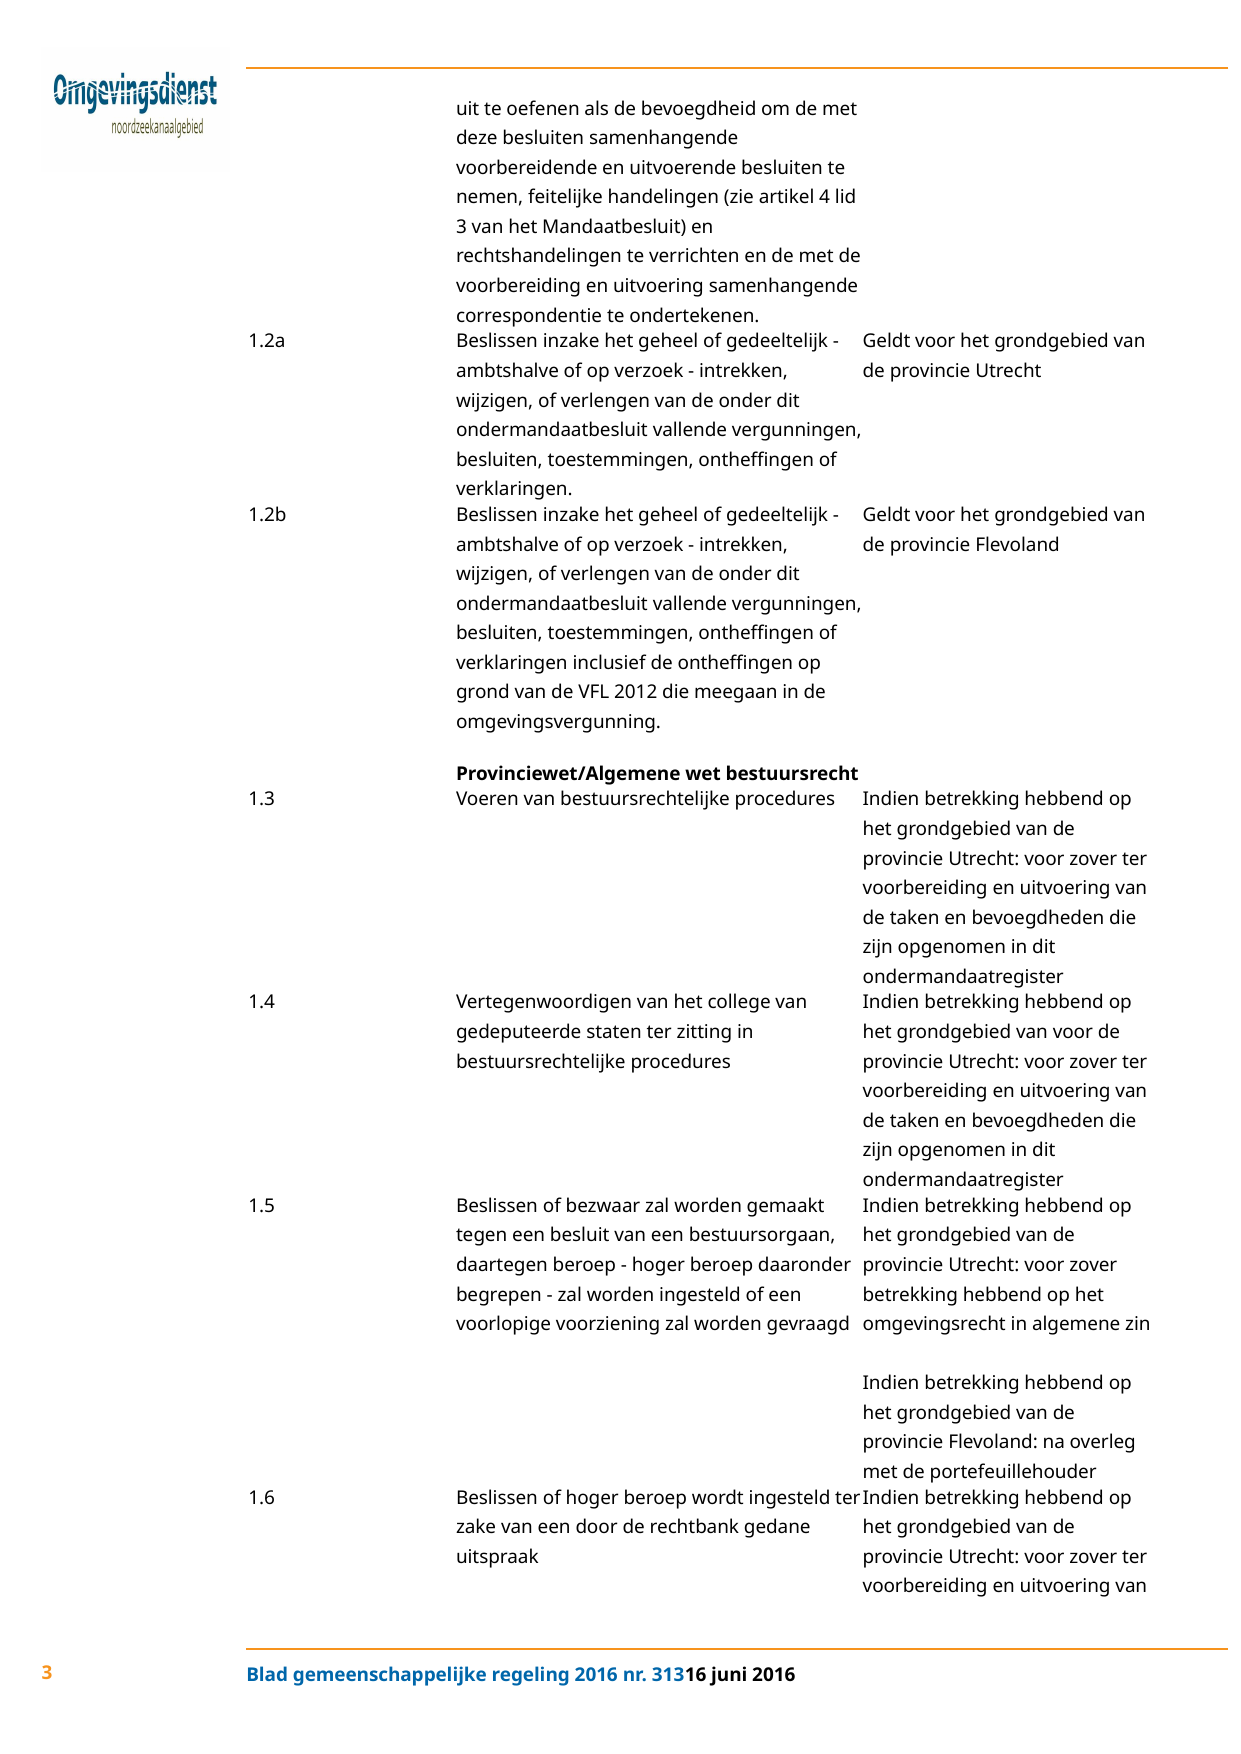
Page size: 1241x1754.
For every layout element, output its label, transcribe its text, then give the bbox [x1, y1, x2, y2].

table_cell [863, 760, 1152, 786]
table_cell uit te oefenen als de bevoegdheid om de met deze besluiten samenhangende voorbereidende en uitvoerende besluiten te nemen, feitelijke handelingen (zie artikel 4 lid 3 van het Mandaatbesluit) en rechtshandelingen te verrichten en de met de voorbereiding en uitvoering samenhangende correspondentie te ondertekenen. [456, 95, 862, 328]
table_cell Beslissen of bezwaar zal worden gemaakt tegen een besluit van een bestuursorgaan, daartegen beroep - hoger beroep daaronder begrepen - zal worden ingesteld of een voorlopige voorziening zal worden gevraagd [456, 1192, 862, 1484]
table_cell [863, 734, 1152, 760]
table_cell Geldt voor het grondgebied van de provincie Flevoland [863, 501, 1152, 734]
table_cell Beslissen inzake het geheel of gedeeltelijk - ambtshalve of op verzoek - intrekken, wijzigen, of verlengen van de onder dit ondermandaatbesluit vallende vergunningen, besluiten, toestemmingen, ontheffingen of verklaringen. [456, 328, 862, 501]
table_cell 1.5 [248, 1192, 456, 1484]
picture [41, 47, 231, 172]
table_cell Indien betrekking hebbend op het grondgebied van voor de provincie Utrecht: voor zover ter voorbereiding en uitvoering van de taken en bevoegdheden die zijn opgenomen in dit ondermandaatregister [863, 989, 1152, 1192]
table_cell [248, 734, 456, 760]
table_cell Indien betrekking hebbend op het grondgebied van de provincie Utrecht: voor zover ter voorbereiding en uitvoering van de taken en bevoegdheden die zijn opgenomen in dit ondermandaatregister [863, 786, 1152, 989]
table_cell 1.4 [248, 989, 456, 1192]
table_cell 1.2a [248, 328, 456, 501]
table_cell Indien betrekking hebbend op het grondgebied van de provincie Utrecht: voor zover betrekking hebbend op het omgevingsrecht in algemene zin Indien betrekking hebbend op het grondgebied van de provincie Flevoland: na overleg met de portefeuillehouder [863, 1192, 1152, 1484]
table_cell 1.2b [248, 501, 456, 734]
table_cell Beslissen of hoger beroep wordt ingesteld ter zake van een door de rechtbank gedane uitspraak [456, 1484, 862, 1598]
table_cell Vertegenwoordigen van het college van gedeputeerde staten ter zitting in bestuursrechtelijke procedures [456, 989, 862, 1192]
table_cell Voeren van bestuursrechtelijke procedures [456, 786, 862, 989]
table_cell 1.6 [248, 1484, 456, 1598]
table_cell Indien betrekking hebbend op het grondgebied van de provincie Utrecht: voor zover ter voorbereiding en uitvoering van [863, 1484, 1152, 1598]
table_cell Geldt voor het grondgebied van de provincie Utrecht [863, 328, 1152, 501]
table_cell [248, 760, 456, 786]
table_cell 1.3 [248, 786, 456, 989]
table_cell Provinciewet/Algemene wet bestuursrecht [456, 760, 862, 786]
table_cell [456, 734, 862, 760]
table_cell Beslissen inzake het geheel of gedeeltelijk - ambtshalve of op verzoek - intrekken, wijzigen, of verlengen van de onder dit ondermandaatbesluit vallende vergunningen, besluiten, toestemmingen, ontheffingen of verklaringen inclusief de ontheffingen op grond van de VFL 2012 die meegaan in de omgevingsvergunning. [456, 501, 862, 734]
table_cell [248, 95, 456, 328]
table_cell [863, 95, 1152, 328]
